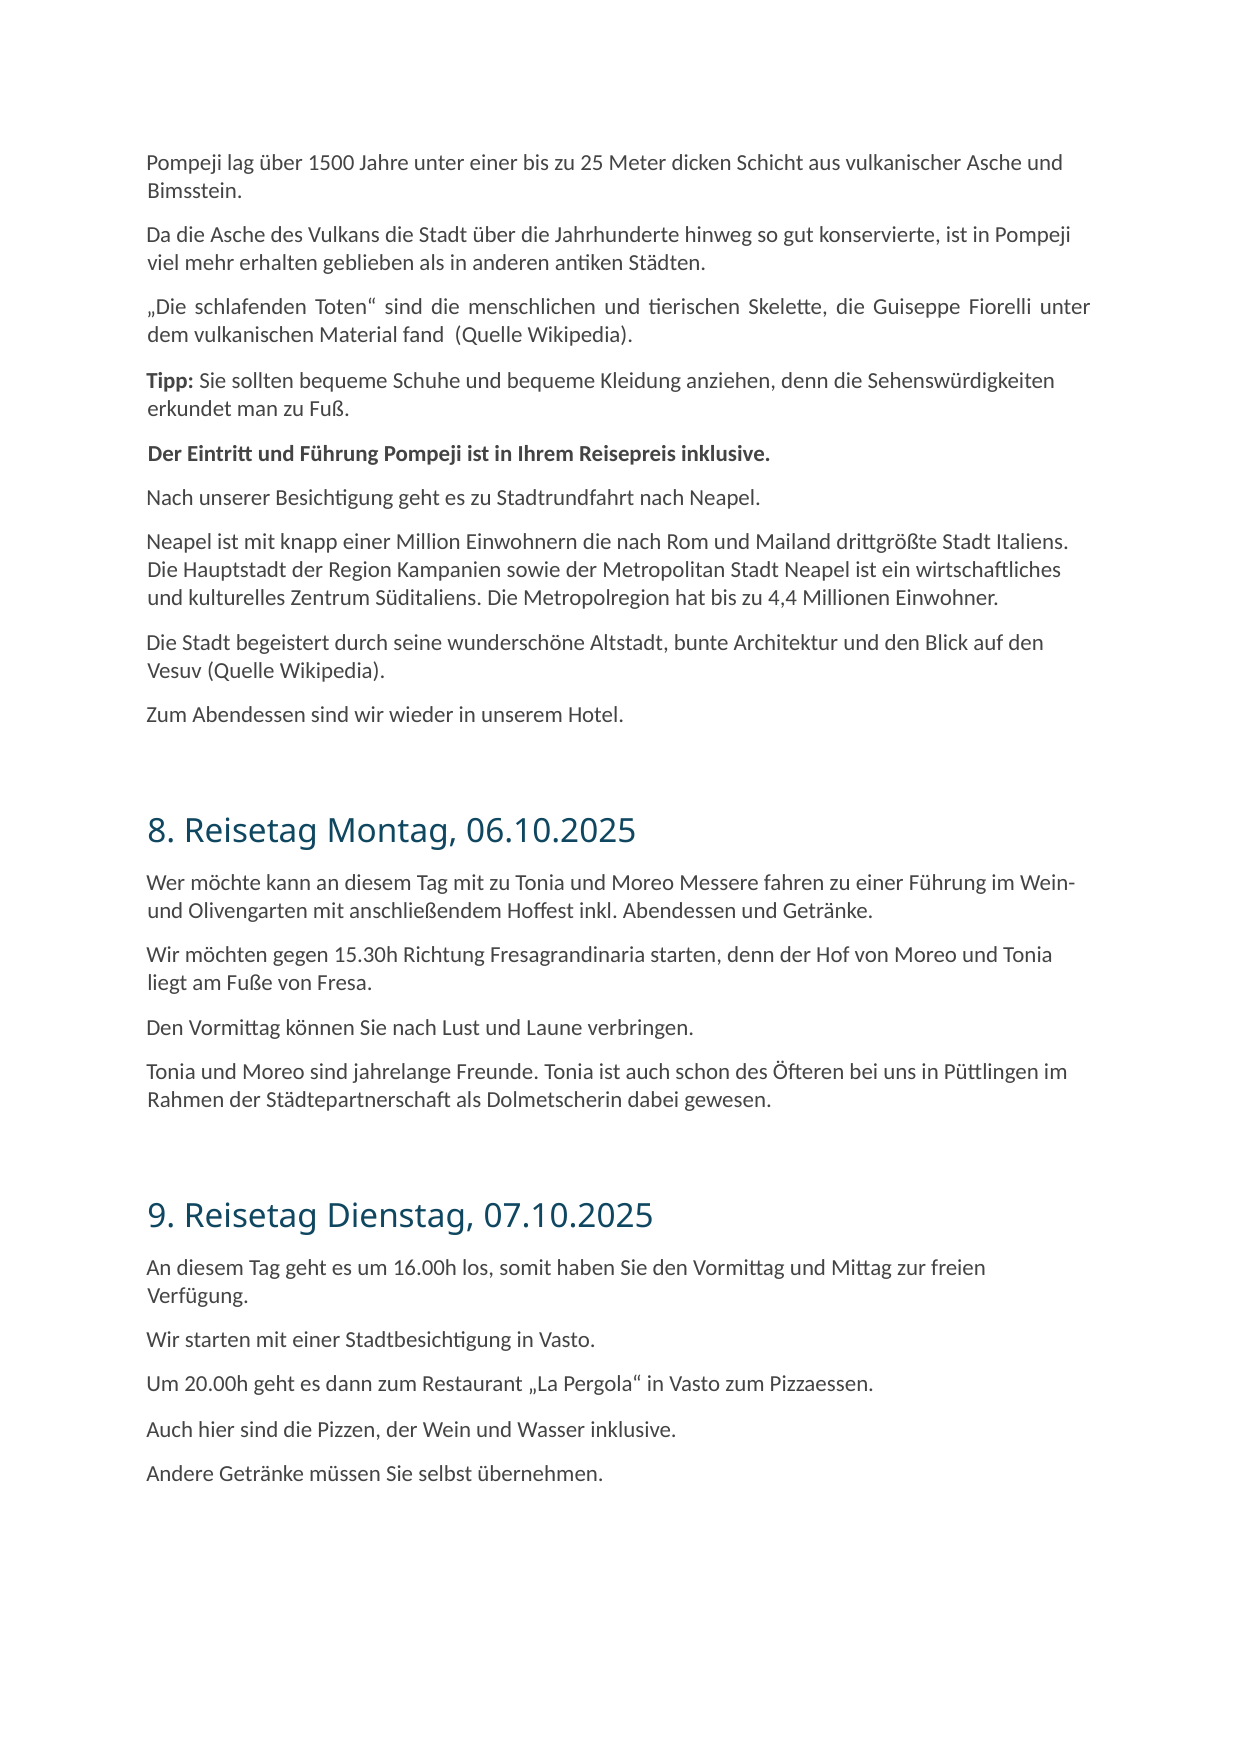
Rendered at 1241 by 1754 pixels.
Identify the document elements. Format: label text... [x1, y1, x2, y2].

text Neapel ist mit knapp einer Million Einwohnern die nach Rom und Mailand drittgrößte Stadt Italiens. Die Hauptstadt der Region Kampanien sowie der Metropolitan Stadt Neapel ist ein wirtschaftliches und kulturelles Zentrum Süditaliens. Die Metropolregion hat bis zu 4,4 Millionen Einwohner. [146, 527, 1093, 612]
text Tonia und Moreo sind jahrelange Freunde. Tonia ist auch schon des Öfteren bei uns in Püttlingen im Rahmen der Städtepartnerschaft als Dolmetscherin dabei gewesen. [146, 1057, 1093, 1113]
text Wer möchte kann an diesem Tag mit zu Tonia und Moreo Messere fahren zu einer Führung im Wein- und Olivengarten mit anschließendem Hoffest inkl. Abendessen und Getränke. [146, 868, 1093, 924]
text Auch hier sind die Pizzen, der Wein und Wasser inklusive. [146, 1415, 1093, 1443]
text Nach unserer Besichtigung geht es zu Stadtrundfahrt nach Neapel. [146, 483, 1093, 511]
text Der Eintritt und Führung Pompeji ist in Ihrem Reisepreis inklusive. [148, 439, 1093, 467]
text Wir möchten gegen 15.30h Richtung Fresagrandinaria starten, denn der Hof von Moreo und Tonia liegt am Fuße von Fresa. [146, 940, 1093, 996]
text Tipp: Sie sollten bequeme Schuhe und bequeme Kleidung anziehen, denn die Sehenswürdigkeiten erkundet man zu Fuß. [146, 366, 1093, 423]
text Pompeji lag über 1500 Jahre unter einer bis zu 25 Meter dicken Schicht aus vulkanischer Asche und Bimsstein. [146, 148, 1093, 204]
text Den Vormittag können Sie nach Lust und Laune verbringen. [146, 1013, 1093, 1041]
text Wir starten mit einer Stadtbesichtigung in Vasto. [146, 1325, 1093, 1353]
text Andere Getränke müssen Sie selbst übernehmen. [146, 1459, 1093, 1487]
text Zum Abendessen sind wir wieder in unserem Hotel. [146, 700, 1093, 728]
text An diesem Tag geht es um 16.00h los, somit haben Sie den Vormittag und Mittag zur freien Verfügung. [146, 1253, 1093, 1309]
text Die Stadt begeistert durch seine wunderschöne Altstadt, bunte Architektur und den Blick auf den Vesuv (Quelle Wikipedia). [146, 628, 1093, 684]
text „Die schlafenden Toten“ sind die menschlichen und tierischen Skelette, die Guiseppe Fiorelli unter dem vulkanischen Material fand (Quelle Wikipedia). [146, 292, 1093, 349]
subtitle 9. Reisetag Dienstag, 07.10.2025 [147, 1192, 1093, 1238]
text Um 20.00h geht es dann zum Restaurant „La Pergola“ in Vasto zum Pizzaessen. [146, 1369, 1093, 1397]
subtitle 8. Reisetag Montag, 06.10.2025 [147, 807, 1093, 853]
text Da die Asche des Vulkans die Stadt über die Jahrhunderte hinweg so gut konservierte, ist in Pompeji viel mehr erhalten geblieben als in anderen antiken Städten. [146, 220, 1093, 276]
